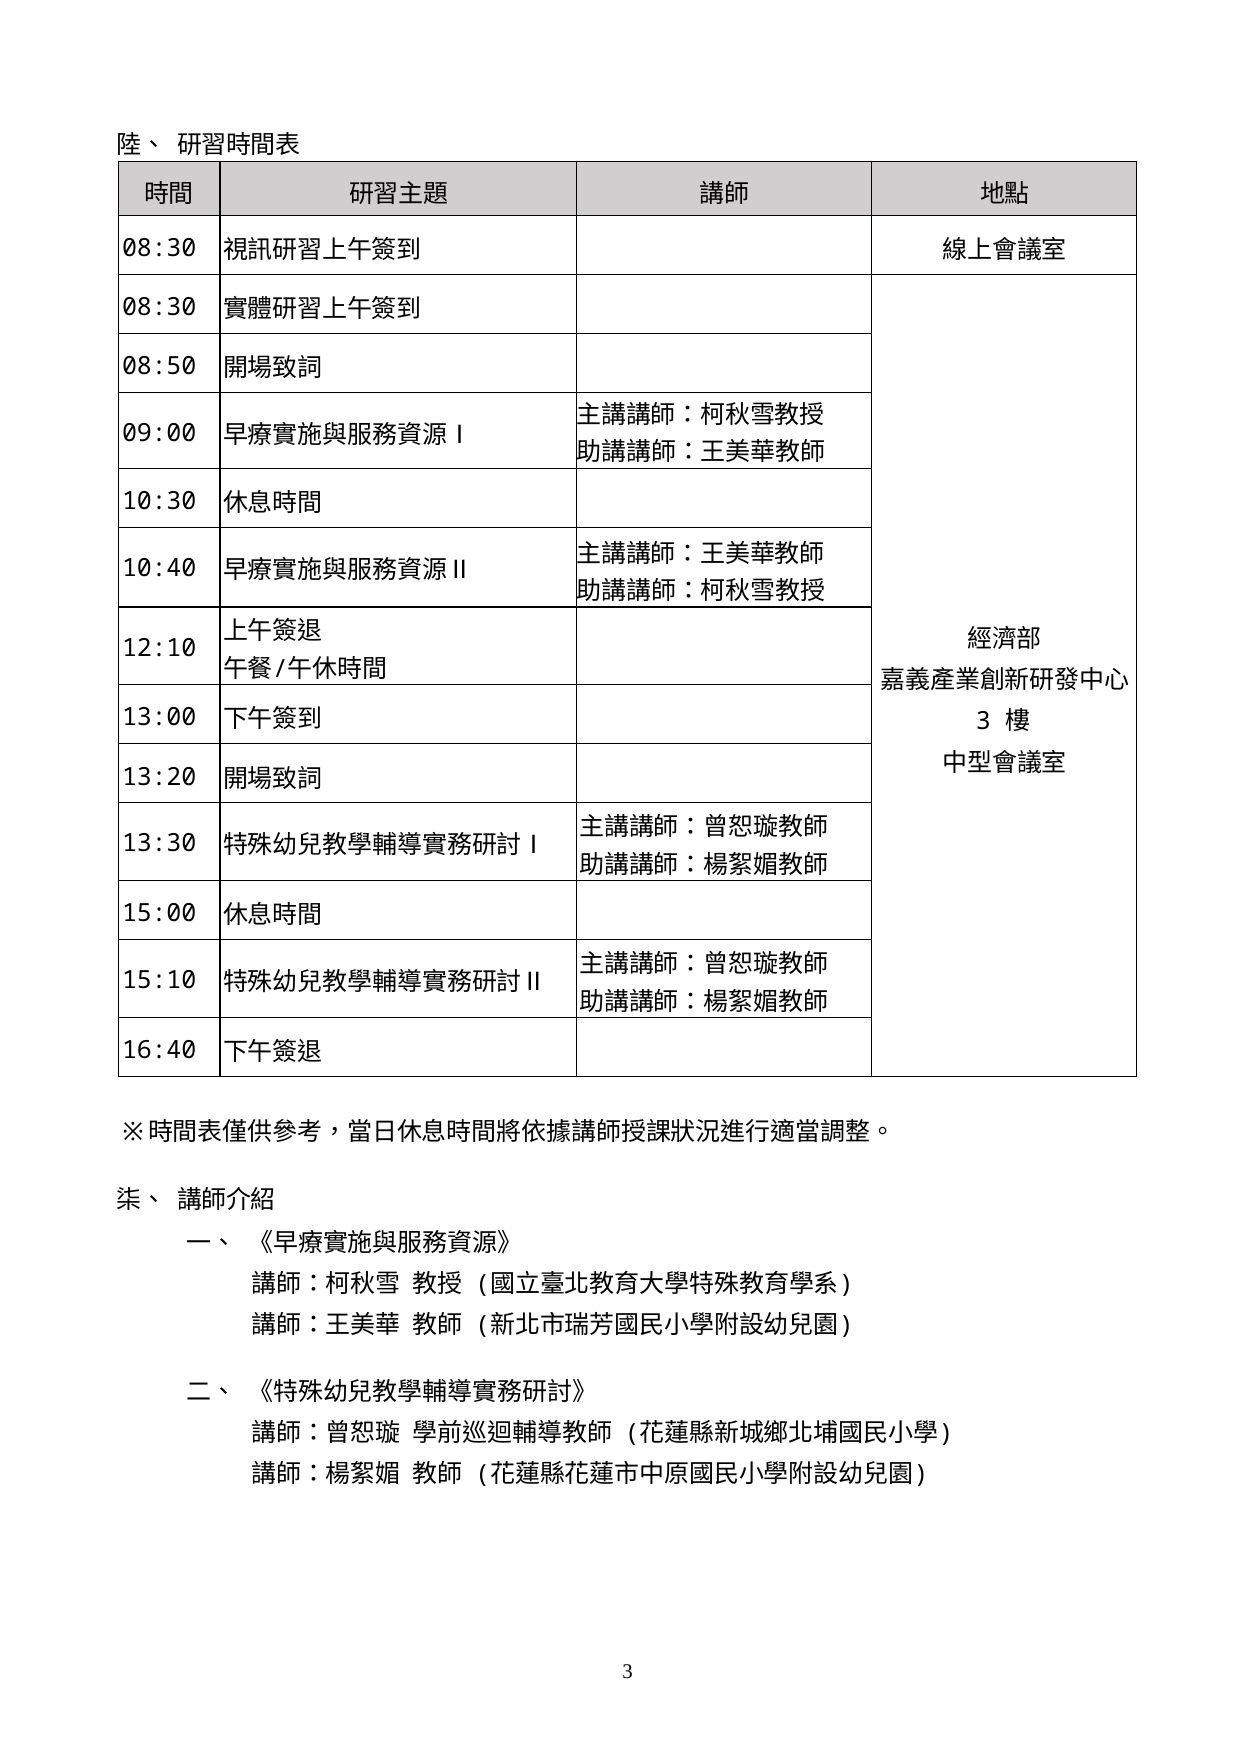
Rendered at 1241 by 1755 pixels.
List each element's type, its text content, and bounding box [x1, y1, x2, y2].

table_header 研習主題 [221, 162, 576, 215]
table_cell 主講講師：柯秋雪教授助講講師：王美華教師 [577, 393, 871, 468]
table_cell 線上會議室 [872, 216, 1136, 274]
text 講師：楊絮媚 教師 (花蓮縣花蓮市中原國民小學附設幼兒園) [251, 1454, 1182, 1490]
table_cell 早療實施與服務資源Ⅰ [221, 393, 576, 468]
table_cell 視訊研習上午簽到 [221, 216, 576, 274]
text 柒、 講師介紹 [117, 1179, 1182, 1216]
text 講師：王美華 教師 (新北市瑞芳國民小學附設幼兒園) [251, 1305, 1182, 1341]
table_cell [577, 744, 871, 802]
table_cell 08:30 [119, 216, 219, 274]
table_cell 主講講師：王美華教師助講講師：柯秋雪教授 [577, 528, 871, 606]
table_cell [577, 334, 871, 392]
text 講師：曾恕璇 學前巡迴輔導教師 (花蓮縣新城鄉北埔國民小學) [251, 1412, 1182, 1449]
table_cell 16:40 [119, 1018, 219, 1076]
table_cell 開場致詞 [221, 744, 576, 802]
table_cell 12:10 [119, 608, 219, 684]
table_cell 早療實施與服務資源Ⅱ [221, 528, 576, 606]
table_header 講師 [577, 162, 871, 215]
table_cell 經濟部 嘉義產業創新研發中心 3 樓 中型會議室 [872, 275, 1136, 1076]
table_cell 08:30 [119, 275, 219, 333]
table_cell [577, 275, 871, 333]
table_cell 實體研習上午簽到 [221, 275, 576, 333]
table_cell 10:30 [119, 469, 219, 527]
table_cell [577, 685, 871, 743]
text 講師：柯秋雪 教授 (國立臺北教育大學特殊教育學系) [251, 1264, 1182, 1300]
table_cell 特殊幼兒教學輔導實務研討Ⅰ [221, 803, 576, 880]
table_cell 08:50 [119, 334, 219, 392]
table_cell 休息時間 [221, 881, 576, 939]
text 一、 《早療實施與服務資源》 [186, 1222, 1182, 1259]
table_cell 特殊幼兒教學輔導實務研討Ⅱ [221, 940, 576, 1017]
table_cell 13:00 [119, 685, 219, 743]
table_cell [577, 608, 871, 684]
table_header 時間 [119, 162, 219, 215]
table_cell 15:10 [119, 940, 219, 1017]
table_cell 休息時間 [221, 469, 576, 527]
table_cell [577, 469, 871, 527]
table_cell 10:40 [119, 528, 219, 606]
table_cell 下午簽退 [221, 1018, 576, 1076]
table_cell 上午簽退 午餐/午休時間 [221, 608, 576, 684]
table_cell 15:00 [119, 881, 219, 939]
table_cell 主講講師：曾恕璇教師 助講講師：楊絮媚教師 [577, 940, 871, 1017]
table_cell [577, 881, 871, 939]
text 陸、 研習時間表 [117, 124, 1182, 161]
text 二、 《特殊幼兒教學輔導實務研討》 [186, 1371, 1182, 1407]
table_cell 13:20 [119, 744, 219, 802]
table_cell 13:30 [119, 803, 219, 880]
table_cell [577, 216, 871, 274]
table_cell 主講講師：曾恕璇教師 助講講師：楊絮媚教師 [577, 803, 871, 880]
text ※時間表僅供參考，當日休息時間將依據講師授課狀況進行適當調整。 [118, 1111, 1182, 1147]
table_header 地點 [872, 162, 1136, 215]
table_cell 下午簽到 [221, 685, 576, 743]
table_cell 09:00 [119, 393, 219, 468]
table_cell 開場致詞 [221, 334, 576, 392]
table_cell [577, 1018, 871, 1076]
